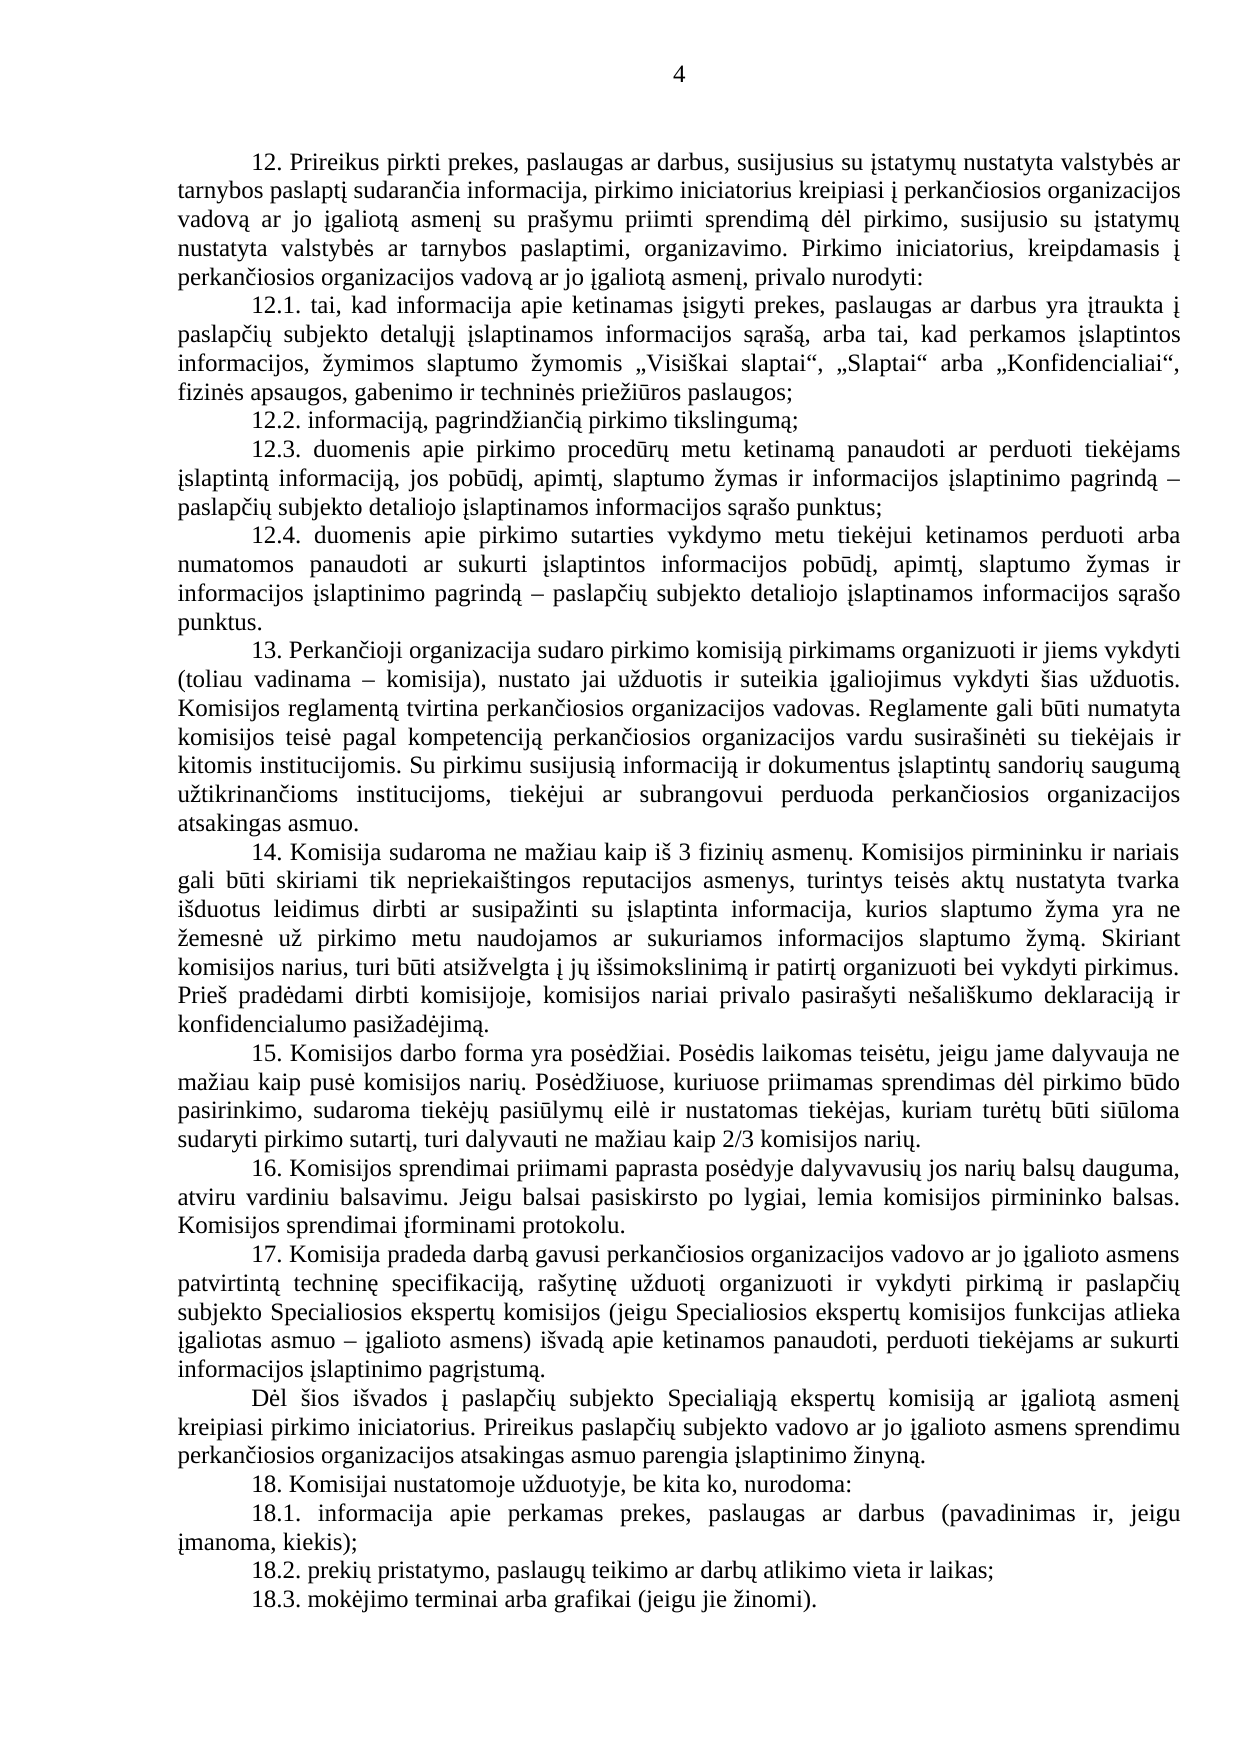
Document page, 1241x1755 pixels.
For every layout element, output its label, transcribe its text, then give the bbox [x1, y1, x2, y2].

text Dėl šios išvados į paslapčių subjekto Specialiąją ekspertų komisiją ar įgaliotą asmenį kreipiasi pirkimo iniciatorius. Prireikus paslapčių subjekto vadovo ar jo įgalioto asmens sprendimu perkančiosios organizacijos atsakingas asmuo parengia įslaptinimo žinyną. [177, 1383, 1181, 1469]
text 18.3. mokėjimo terminai arba grafikai (jeigu jie žinomi). [177, 1584, 1181, 1613]
text 13. Perkančioji organizacija sudaro pirkimo komisiją pirkimams organizuoti ir jiems vykdyti (toliau vadinama – komisija), nustato jai užduotis ir suteikia įgaliojimus vykdyti šias užduotis. Komisijos reglamentą tvirtina perkančiosios organizacijos vadovas. Reglamente gali būti numatyta komisijos teisė pagal kompetenciją perkančiosios organizacijos vardu susirašinėti su tiekėjais ir kitomis institucijomis. Su pirkimu susijusią informaciją ir dokumentus įslaptintų sandorių saugumą užtikrinančioms institucijoms, tiekėjui ar subrangovui perduoda perkančiosios organizacijos atsakingas asmuo. [177, 636, 1181, 837]
text 12.2. informaciją, pagrindžiančią pirkimo tikslingumą; [177, 406, 1181, 434]
text 12.1. tai, kad informacija apie ketinamas įsigyti prekes, paslaugas ar darbus yra įtraukta į paslapčių subjekto detalųjį įslaptinamos informacijos sąrašą, arba tai, kad perkamos įslaptintos informacijos, žymimos slaptumo žymomis „Visiškai slaptai“, „Slaptai“ arba „Konfidencialiai“, fizinės apsaugos, gabenimo ir techninės priežiūros paslaugos; [177, 291, 1181, 406]
text 18. Komisijai nustatomoje užduotyje, be kita ko, nurodoma: [177, 1469, 1181, 1498]
text 16. Komisijos sprendimai priimami paprasta posėdyje dalyvavusių jos narių balsų dauguma, atviru vardiniu balsavimu. Jeigu balsai pasiskirsto po lygiai, lemia komisijos pirmininko balsas. Komisijos sprendimai įforminami protokolu. [177, 1153, 1181, 1239]
text 15. Komisijos darbo forma yra posėdžiai. Posėdis laikomas teisėtu, jeigu jame dalyvauja ne mažiau kaip pusė komisijos narių. Posėdžiuose, kuriuose priimamas sprendimas dėl pirkimo būdo pasirinkimo, sudaroma tiekėjų pasiūlymų eilė ir nustatomas tiekėjas, kuriam turėtų būti siūloma sudaryti pirkimo sutartį, turi dalyvauti ne mažiau kaip 2/3 komisijos narių. [177, 1038, 1181, 1153]
text 12.3. duomenis apie pirkimo procedūrų metu ketinamą panaudoti ar perduoti tiekėjams įslaptintą informaciją, jos pobūdį, apimtį, slaptumo žymas ir informacijos įslaptinimo pagrindą – paslapčių subjekto detaliojo įslaptinamos informacijos sąrašo punktus; [177, 434, 1181, 521]
text 12.4. duomenis apie pirkimo sutarties vykdymo metu tiekėjui ketinamos perduoti arba numatomos panaudoti ar sukurti įslaptintos informacijos pobūdį, apimtį, slaptumo žymas ir informacijos įslaptinimo pagrindą – paslapčių subjekto detaliojo įslaptinamos informacijos sąrašo punktus. [177, 521, 1181, 636]
text 18.1. informacija apie perkamas prekes, paslaugas ar darbus (pavadinimas ir, jeigu įmanoma, kiekis); [177, 1498, 1181, 1556]
text 17. Komisija pradeda darbą gavusi perkančiosios organizacijos vadovo ar jo įgalioto asmens patvirtintą techninę specifikaciją, rašytinę užduotį organizuoti ir vykdyti pirkimą ir paslapčių subjekto Specialiosios ekspertų komisijos (jeigu Specialiosios ekspertų komisijos funkcijas atlieka įgaliotas asmuo – įgalioto asmens) išvadą apie ketinamos panaudoti, perduoti tiekėjams ar sukurti informacijos įslaptinimo pagrįstumą. [177, 1239, 1181, 1383]
text 14. Komisija sudaroma ne mažiau kaip iš 3 fizinių asmenų. Komisijos pirmininku ir nariais gali būti skiriami tik nepriekaištingos reputacijos asmenys, turintys teisės aktų nustatyta tvarka išduotus leidimus dirbti ar susipažinti su įslaptinta informacija, kurios slaptumo žyma yra ne žemesnė už pirkimo metu naudojamos ar sukuriamos informacijos slaptumo žymą. Skiriant komisijos narius, turi būti atsižvelgta į jų išsimokslinimą ir patirtį organizuoti bei vykdyti pirkimus. Prieš pradėdami dirbti komisijoje, komisijos nariai privalo pasirašyti nešališkumo deklaraciją ir konfidencialumo pasižadėjimą. [177, 837, 1181, 1038]
text 18.2. prekių pristatymo, paslaugų teikimo ar darbų atlikimo vieta ir laikas; [177, 1556, 1181, 1584]
text 12. Prireikus pirkti prekes, paslaugas ar darbus, susijusius su įstatymų nustatyta valstybės ar tarnybos paslaptį sudarančia informacija, pirkimo iniciatorius kreipiasi į perkančiosios organizacijos vadovą ar jo įgaliotą asmenį su prašymu priimti sprendimą dėl pirkimo, susijusio su įstatymų nustatyta valstybės ar tarnybos paslaptimi, organizavimo. Pirkimo iniciatorius, kreipdamasis į perkančiosios organizacijos vadovą ar jo įgaliotą asmenį, privalo nurodyti: [177, 147, 1181, 291]
